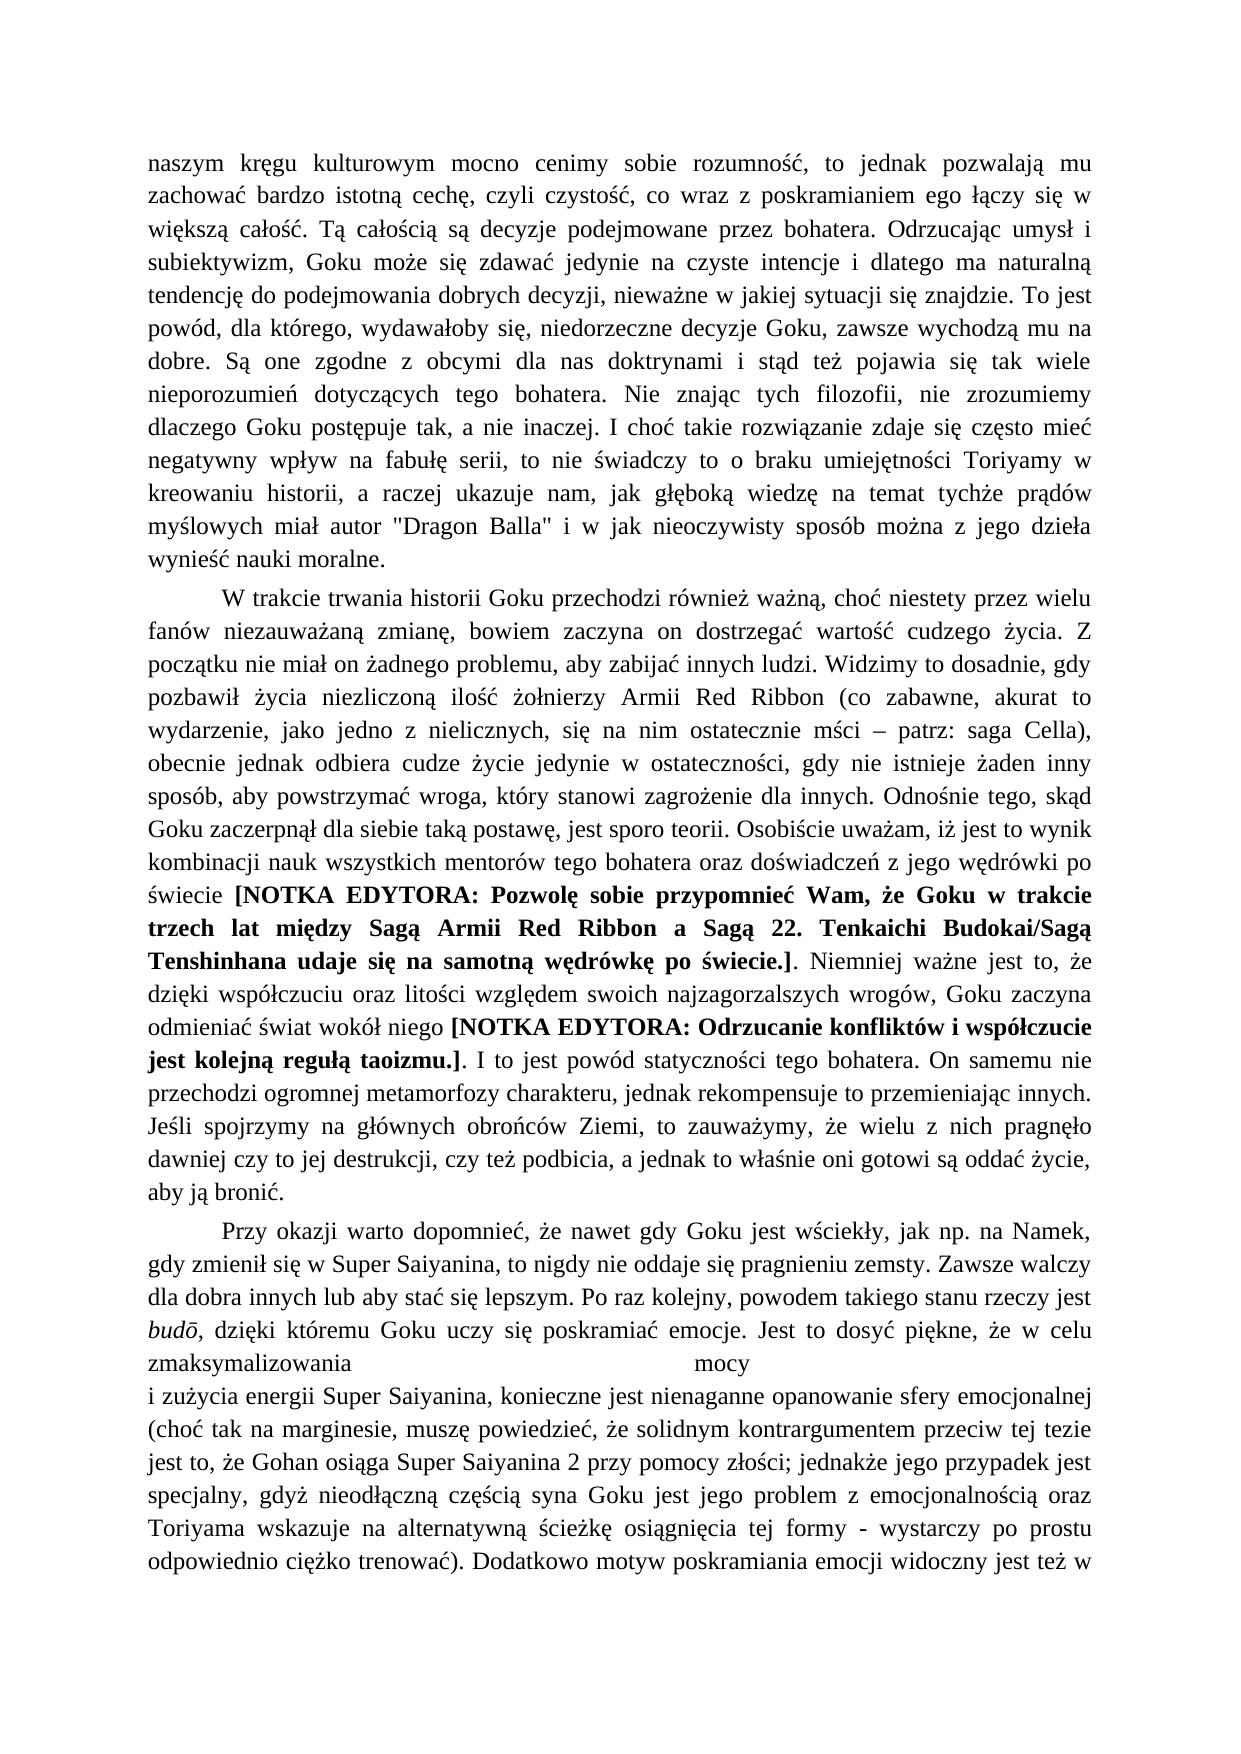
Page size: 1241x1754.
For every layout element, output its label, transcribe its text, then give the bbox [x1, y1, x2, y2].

text W trakcie trwania historii Goku przechodzi również ważną, choć niestety przez wielu fanów niezauważaną zmianę, bowiem zaczyna on dostrzegać wartość cudzego życia. Z początku nie miał on żadnego problemu, aby zabijać innych ludzi. Widzimy to dosadnie, gdy pozbawił życia niezliczoną ilość żołnierzy Armii Red Ribbon (co zabawne, akurat to wydarzenie, jako jedno z nielicznych, się na nim ostatecznie mści – patrz: saga Cella), obecnie jednak odbiera cudze życie jedynie w ostateczności, gdy nie istnieje żaden inny sposób, aby powstrzymać wroga, który stanowi zagrożenie dla innych. Odnośnie tego, skąd Goku zaczerpnął dla siebie taką postawę, jest sporo teorii. Osobiście uważam, iż jest to wynik kombinacji nauk wszystkich mentorów tego bohatera oraz doświadczeń z jego wędrówki po świecie [NOTKA EDYTORA: Pozwolę sobie przypomnieć Wam, że Goku w trakcie trzech lat między Sagą Armii Red Ribbon a Sagą 22. Tenkaichi Budokai/Sagą Tenshinhana udaje się na samotną wędrówkę po świecie.]. Niemniej ważne jest to, że dzięki współczuciu oraz litości względem swoich najzagorzalszych wrogów, Goku zaczyna odmieniać świat wokół niego [NOTKA EDYTORA: Odrzucanie konfliktów i współczucie jest kolejną regułą taoizmu.]. I to jest powód statyczności tego bohatera. On samemu nie przechodzi ogromnej metamorfozy charakteru, jednak rekompensuje to przemieniając innych. Jeśli spojrzymy na głównych obrońców Ziemi, to zauważymy, że wielu z nich pragnęło dawniej czy to jej destrukcji, czy też podbicia, a jednak to właśnie oni gotowi są oddać życie, aby ją bronić. [148, 583, 1093, 1206]
text naszym kręgu kulturowym mocno cenimy sobie rozumność, to jednak pozwalają mu zachować bardzo istotną cechę, czyli czystość, co wraz z poskramianiem ego łączy się w większą całość. Tą całością są decyzje podejmowane przez bohatera. Odrzucając umysł i subiektywizm, Goku może się zdawać jedynie na czyste intencje i dlatego ma naturalną tendencję do podejmowania dobrych decyzji, nieważne w jakiej sytuacji się znajdzie. To jest powód, dla którego, wydawałoby się, niedorzeczne decyzje Goku, zawsze wychodzą mu na dobre. Są one zgodne z obcymi dla nas doktrynami i stąd też pojawia się tak wiele nieporozumień dotyczących tego bohatera. Nie znając tych filozofii, nie zrozumiemy dlaczego Goku postępuje tak, a nie inaczej. I choć takie rozwiązanie zdaje się często mieć negatywny wpływ na fabułę serii, to nie świadczy to o braku umiejętności Toriyamy w kreowaniu historii, a raczej ukazuje nam, jak głęboką wiedzę na temat tychże prądów myślowych miał autor "Dragon Balla" i w jak nieoczywisty sposób można z jego dzieła wynieść nauki moralne. [148, 148, 1093, 573]
text Przy okazji warto dopomnieć, że nawet gdy Goku jest wściekły, jak np. na Namek, gdy zmienił się w Super Saiyanina, to nigdy nie oddaje się pragnieniu zemsty. Zawsze walczy dla dobra innych lub aby stać się lepszym. Po raz kolejny, powodem takiego stanu rzeczy jest budō, dzięki któremu Goku uczy się poskramiać emocje. Jest to dosyć piękne, że w celu zmaksymalizowania mocy i zużycia energii Super Saiyanina, konieczne jest nienaganne opanowanie sfery emocjonalnej (choć tak na marginesie, muszę powiedzieć, że solidnym kontrargumentem przeciw tej tezie jest to, że Gohan osiąga Super Saiyanina 2 przy pomocy złości; jednakże jego przypadek jest specjalny, gdyż nieodłączną częścią syna Goku jest jego problem z emocjonalnością oraz Toriyama wskazuje na alternatywną ścieżkę osiągnięcia tej formy - wystarczy po prostu odpowiednio ciężko trenować). Dodatkowo motyw poskramiania emocji widoczny jest też w [148, 1216, 1093, 1575]
